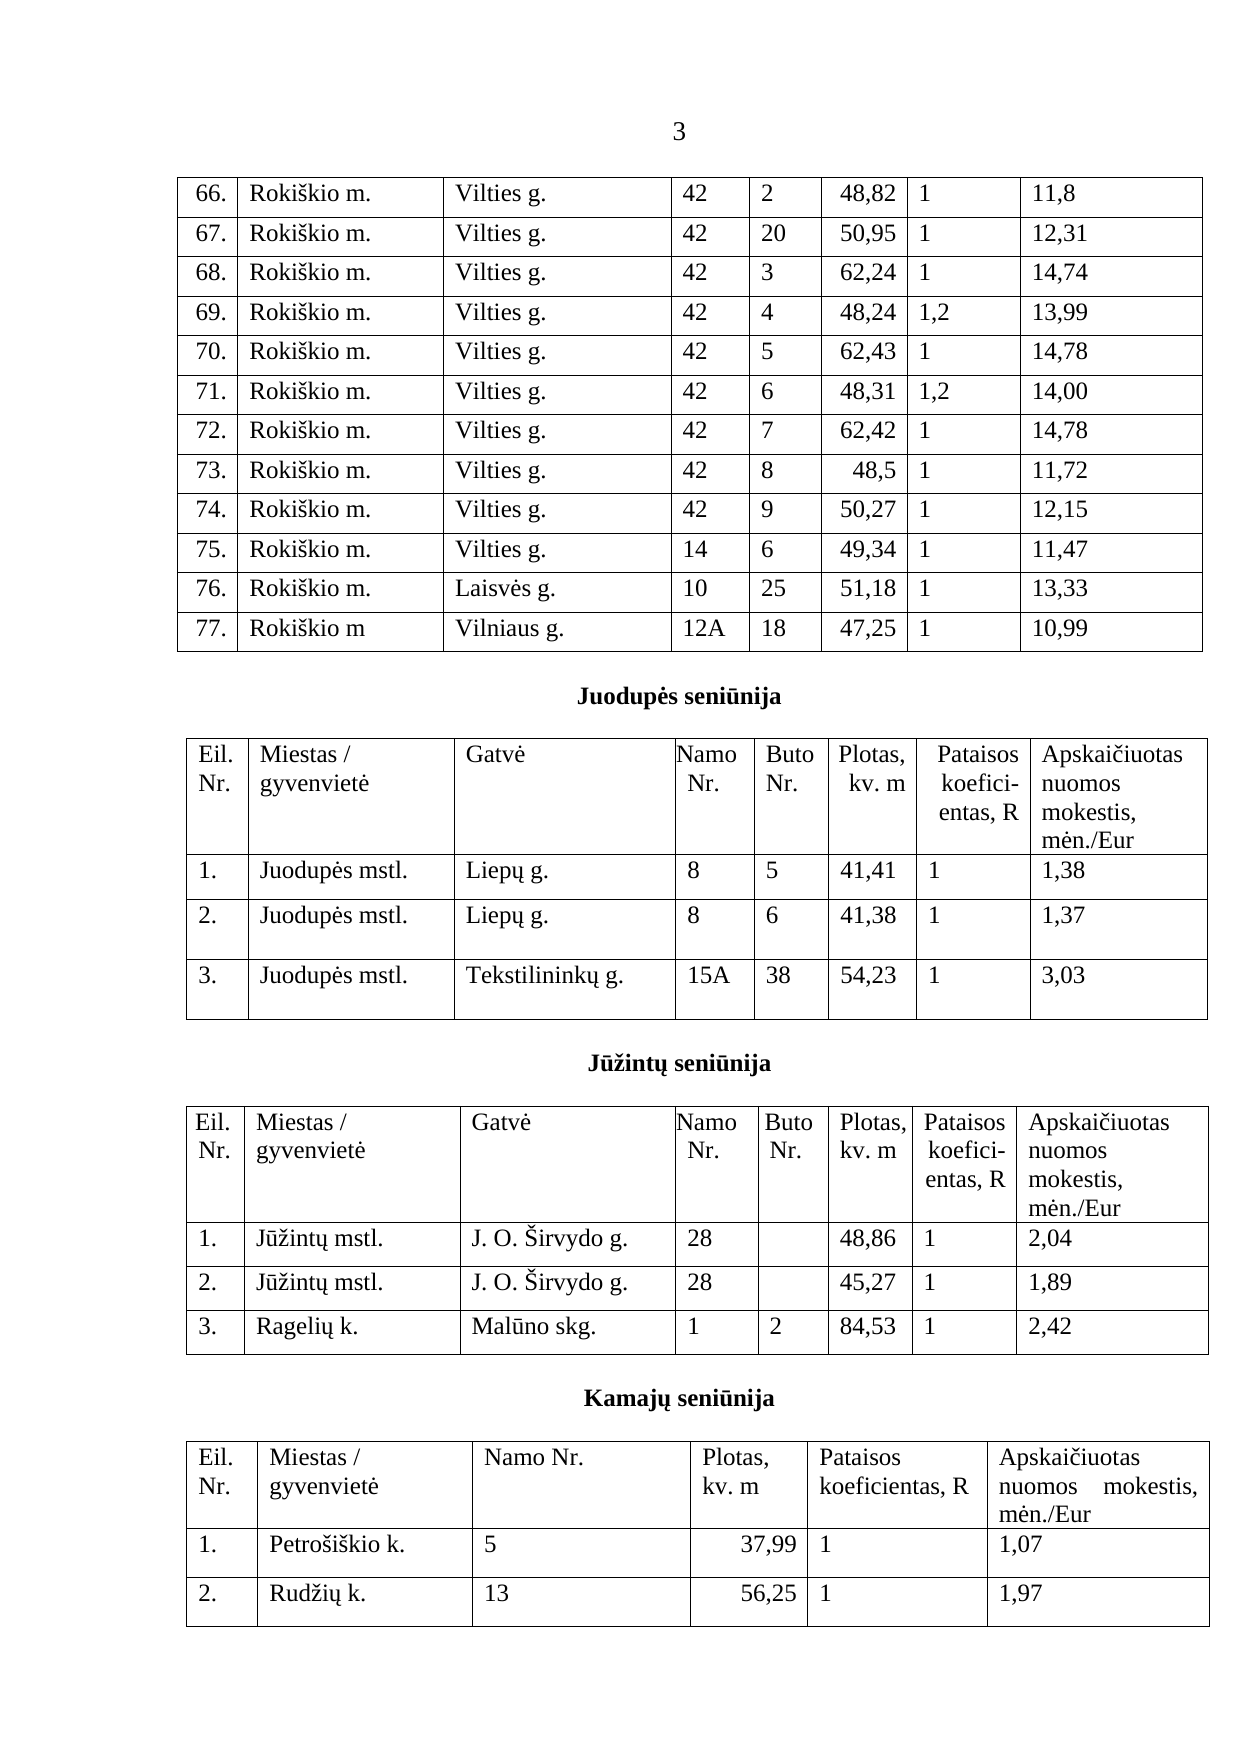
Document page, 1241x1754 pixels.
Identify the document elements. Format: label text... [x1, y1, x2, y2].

table_cell Jūžintų mstl. [245, 1267, 460, 1310]
text Juodupės seniūnija [177, 681, 1181, 709]
table_cell [759, 1223, 828, 1266]
table_cell 1,97 [988, 1578, 1209, 1626]
table_cell 48,5 [822, 455, 907, 493]
table_cell 67. [178, 218, 237, 256]
table_cell 28 [676, 1223, 758, 1266]
table_cell 48,82 [822, 178, 907, 217]
table_cell 1 [908, 257, 1020, 296]
table_cell 1 [808, 1529, 987, 1577]
table_header Pataisos koefici-entas, R [917, 739, 1030, 854]
table_cell 2 [750, 178, 821, 217]
table_cell 71. [178, 376, 237, 414]
table_cell Rokiškio m. [238, 218, 443, 256]
table_cell 2,42 [1017, 1311, 1208, 1354]
table_cell 62,24 [822, 257, 907, 296]
table_cell Rokiškio m. [238, 178, 443, 217]
table_cell 1 [917, 855, 1030, 899]
table_cell Rokiškio m. [238, 455, 443, 493]
table_cell 1 [908, 218, 1020, 256]
table_cell 6 [750, 534, 821, 572]
table_cell 3 [750, 257, 821, 296]
table_cell Vilties g. [444, 178, 671, 217]
table_cell 37,99 [691, 1529, 807, 1577]
table_header Apskaičiuotas nuomos mokestis, mėn./Eur [988, 1442, 1209, 1528]
table_cell 50,27 [822, 494, 907, 533]
table_cell 42 [672, 257, 749, 296]
table_cell Rokiškio m. [238, 573, 443, 612]
table_cell [759, 1267, 828, 1310]
table_cell 8 [676, 855, 754, 899]
table_header Namo Nr. [676, 1107, 758, 1222]
table_cell Rokiškio m. [238, 494, 443, 533]
table_cell 84,53 [829, 1311, 912, 1354]
table_cell Rokiškio m. [238, 336, 443, 375]
table_cell 8 [676, 900, 754, 959]
table_cell Liepų g. [455, 900, 675, 959]
table_cell 15A [676, 960, 754, 1018]
table_cell 42 [672, 415, 749, 454]
table_cell Rudžių k. [258, 1578, 472, 1626]
table_cell 1. [187, 1223, 244, 1266]
table_cell 18 [750, 613, 821, 651]
table_cell 1 [676, 1311, 758, 1354]
table_header Namo Nr. [676, 739, 754, 854]
table_cell 72. [178, 415, 237, 454]
table_cell Vilties g. [444, 534, 671, 572]
table_cell 1 [913, 1223, 1016, 1266]
table_cell Juodupės mstl. [249, 900, 454, 959]
table_cell J. O. Širvydo g. [461, 1267, 675, 1310]
table_cell 1 [908, 573, 1020, 612]
table_cell Rokiškio m. [238, 534, 443, 572]
table_header Eil. Nr. [187, 1107, 244, 1222]
table_cell Rokiškio m. [238, 415, 443, 454]
table_header Miestas / gyvenvietė [249, 739, 454, 854]
table_header Plotas, kv. m [829, 1107, 912, 1222]
table_header Plotas, kv. m [691, 1442, 807, 1528]
table_cell 1 [908, 178, 1020, 217]
table_cell 14,00 [1021, 376, 1202, 414]
table_cell 12,31 [1021, 218, 1202, 256]
table_cell Juodupės mstl. [249, 855, 454, 899]
table_cell 5 [750, 336, 821, 375]
table_cell Liepų g. [455, 855, 675, 899]
table_cell 69. [178, 297, 237, 335]
table_cell 1 [917, 960, 1030, 1018]
table_cell 28 [676, 1267, 758, 1310]
table_cell J. O. Širvydo g. [461, 1223, 675, 1266]
table_cell 68. [178, 257, 237, 296]
table_cell 42 [672, 297, 749, 335]
table_cell 2. [187, 900, 248, 959]
table_cell 73. [178, 455, 237, 493]
table_cell 51,18 [822, 573, 907, 612]
table_cell 42 [672, 218, 749, 256]
table_cell 5 [473, 1529, 690, 1577]
table_cell 3. [187, 960, 248, 1018]
table_header Eil. Nr. [187, 1442, 257, 1528]
table_cell 14,78 [1021, 415, 1202, 454]
table_header Buto Nr. [755, 739, 828, 854]
table_cell 14 [672, 534, 749, 572]
table_cell Vilties g. [444, 336, 671, 375]
table_cell 41,41 [829, 855, 916, 899]
table_cell 42 [672, 455, 749, 493]
table_cell Malūno skg. [461, 1311, 675, 1354]
table_cell 11,8 [1021, 178, 1202, 217]
table_cell Vilties g. [444, 455, 671, 493]
table_cell Jūžintų mstl. [245, 1223, 460, 1266]
table_cell Laisvės g. [444, 573, 671, 612]
table_cell 77. [178, 613, 237, 651]
table_cell 25 [750, 573, 821, 612]
table_cell 20 [750, 218, 821, 256]
table_cell 42 [672, 178, 749, 217]
table_cell 1 [917, 900, 1030, 959]
table_header Apskaičiuotas nuomos mokestis, mėn./Eur [1031, 739, 1207, 854]
table_cell 4 [750, 297, 821, 335]
table_header Miestas / gyvenvietė [245, 1107, 460, 1222]
table_cell 1 [908, 455, 1020, 493]
table_cell 5 [755, 855, 828, 899]
table_cell 1,07 [988, 1529, 1209, 1577]
table_cell Vilties g. [444, 376, 671, 414]
table_header Pataisos koefici-entas, R [913, 1107, 1016, 1222]
table_cell 1,2 [908, 376, 1020, 414]
text Kamajų seniūnija [177, 1383, 1181, 1412]
table_cell 1,37 [1031, 900, 1207, 959]
table_cell Rokiškio m. [238, 376, 443, 414]
table_header Gatvė [461, 1107, 675, 1222]
table_cell 10 [672, 573, 749, 612]
table_cell Vilties g. [444, 297, 671, 335]
table_cell 70. [178, 336, 237, 375]
table_header Apskaičiuotas nuomos mokestis, mėn./Eur [1017, 1107, 1208, 1222]
table_cell Vilniaus g. [444, 613, 671, 651]
table_cell 1 [808, 1578, 987, 1626]
table_cell Petrošiškio k. [258, 1529, 472, 1577]
table_cell 74. [178, 494, 237, 533]
table_cell 6 [755, 900, 828, 959]
table_cell Vilties g. [444, 494, 671, 533]
table_cell Vilties g. [444, 415, 671, 454]
table_cell 49,34 [822, 534, 907, 572]
table_cell Rokiškio m. [238, 297, 443, 335]
table_cell 1 [908, 415, 1020, 454]
table_cell 1 [908, 613, 1020, 651]
table_cell 3. [187, 1311, 244, 1354]
table_cell Rokiškio m [238, 613, 443, 651]
table_cell 48,31 [822, 376, 907, 414]
table_cell 1. [187, 1529, 257, 1577]
table_cell 1 [913, 1267, 1016, 1310]
table_cell 1,2 [908, 297, 1020, 335]
table_cell 11,47 [1021, 534, 1202, 572]
table_header Namo Nr. [473, 1442, 690, 1528]
table_header Miestas / gyvenvietė [258, 1442, 472, 1528]
table_cell 10,99 [1021, 613, 1202, 651]
table_cell 14,74 [1021, 257, 1202, 296]
table_cell 62,42 [822, 415, 907, 454]
table_cell 1. [187, 855, 248, 899]
table_cell Vilties g. [444, 257, 671, 296]
table_cell 13,33 [1021, 573, 1202, 612]
table_cell 14,78 [1021, 336, 1202, 375]
table_cell 13 [473, 1578, 690, 1626]
table_header Eil. Nr. [187, 739, 248, 854]
table_cell 42 [672, 494, 749, 533]
table_cell 1 [913, 1311, 1016, 1354]
table_cell 1 [908, 494, 1020, 533]
table_cell 13,99 [1021, 297, 1202, 335]
table_header Pataisos koeficientas, R [808, 1442, 987, 1528]
table_cell 56,25 [691, 1578, 807, 1626]
table_header Buto Nr. [759, 1107, 828, 1222]
table_header Plotas, kv. m [829, 739, 916, 854]
table_cell Tekstilininkų g. [455, 960, 675, 1018]
table_cell 12A [672, 613, 749, 651]
table_cell 62,43 [822, 336, 907, 375]
table_cell 6 [750, 376, 821, 414]
table_cell 47,25 [822, 613, 907, 651]
table_cell 42 [672, 336, 749, 375]
table_cell 2. [187, 1267, 244, 1310]
table_cell 1 [908, 534, 1020, 572]
table_cell 11,72 [1021, 455, 1202, 493]
table_cell 76. [178, 573, 237, 612]
table_cell 48,86 [829, 1223, 912, 1266]
text Jūžintų seniūnija [177, 1048, 1181, 1077]
table_cell 3,03 [1031, 960, 1207, 1018]
table_cell 50,95 [822, 218, 907, 256]
table_cell 2,04 [1017, 1223, 1208, 1266]
table_cell 12,15 [1021, 494, 1202, 533]
table_cell 8 [750, 455, 821, 493]
table_cell 75. [178, 534, 237, 572]
table_cell 45,27 [829, 1267, 912, 1310]
table_cell 54,23 [829, 960, 916, 1018]
table_cell Vilties g. [444, 218, 671, 256]
table_cell 42 [672, 376, 749, 414]
table_cell Rokiškio m. [238, 257, 443, 296]
table_cell Juodupės mstl. [249, 960, 454, 1018]
table_cell 2 [759, 1311, 828, 1354]
table_header Gatvė [455, 739, 675, 854]
table_cell 66. [178, 178, 237, 217]
table_cell 7 [750, 415, 821, 454]
table_cell 2. [187, 1578, 257, 1626]
table_cell 48,24 [822, 297, 907, 335]
table_cell 1 [908, 336, 1020, 375]
table_cell 1,89 [1017, 1267, 1208, 1310]
table_cell 9 [750, 494, 821, 533]
table_cell 41,38 [829, 900, 916, 959]
table_cell 38 [755, 960, 828, 1018]
table_cell 1,38 [1031, 855, 1207, 899]
table_cell Ragelių k. [245, 1311, 460, 1354]
